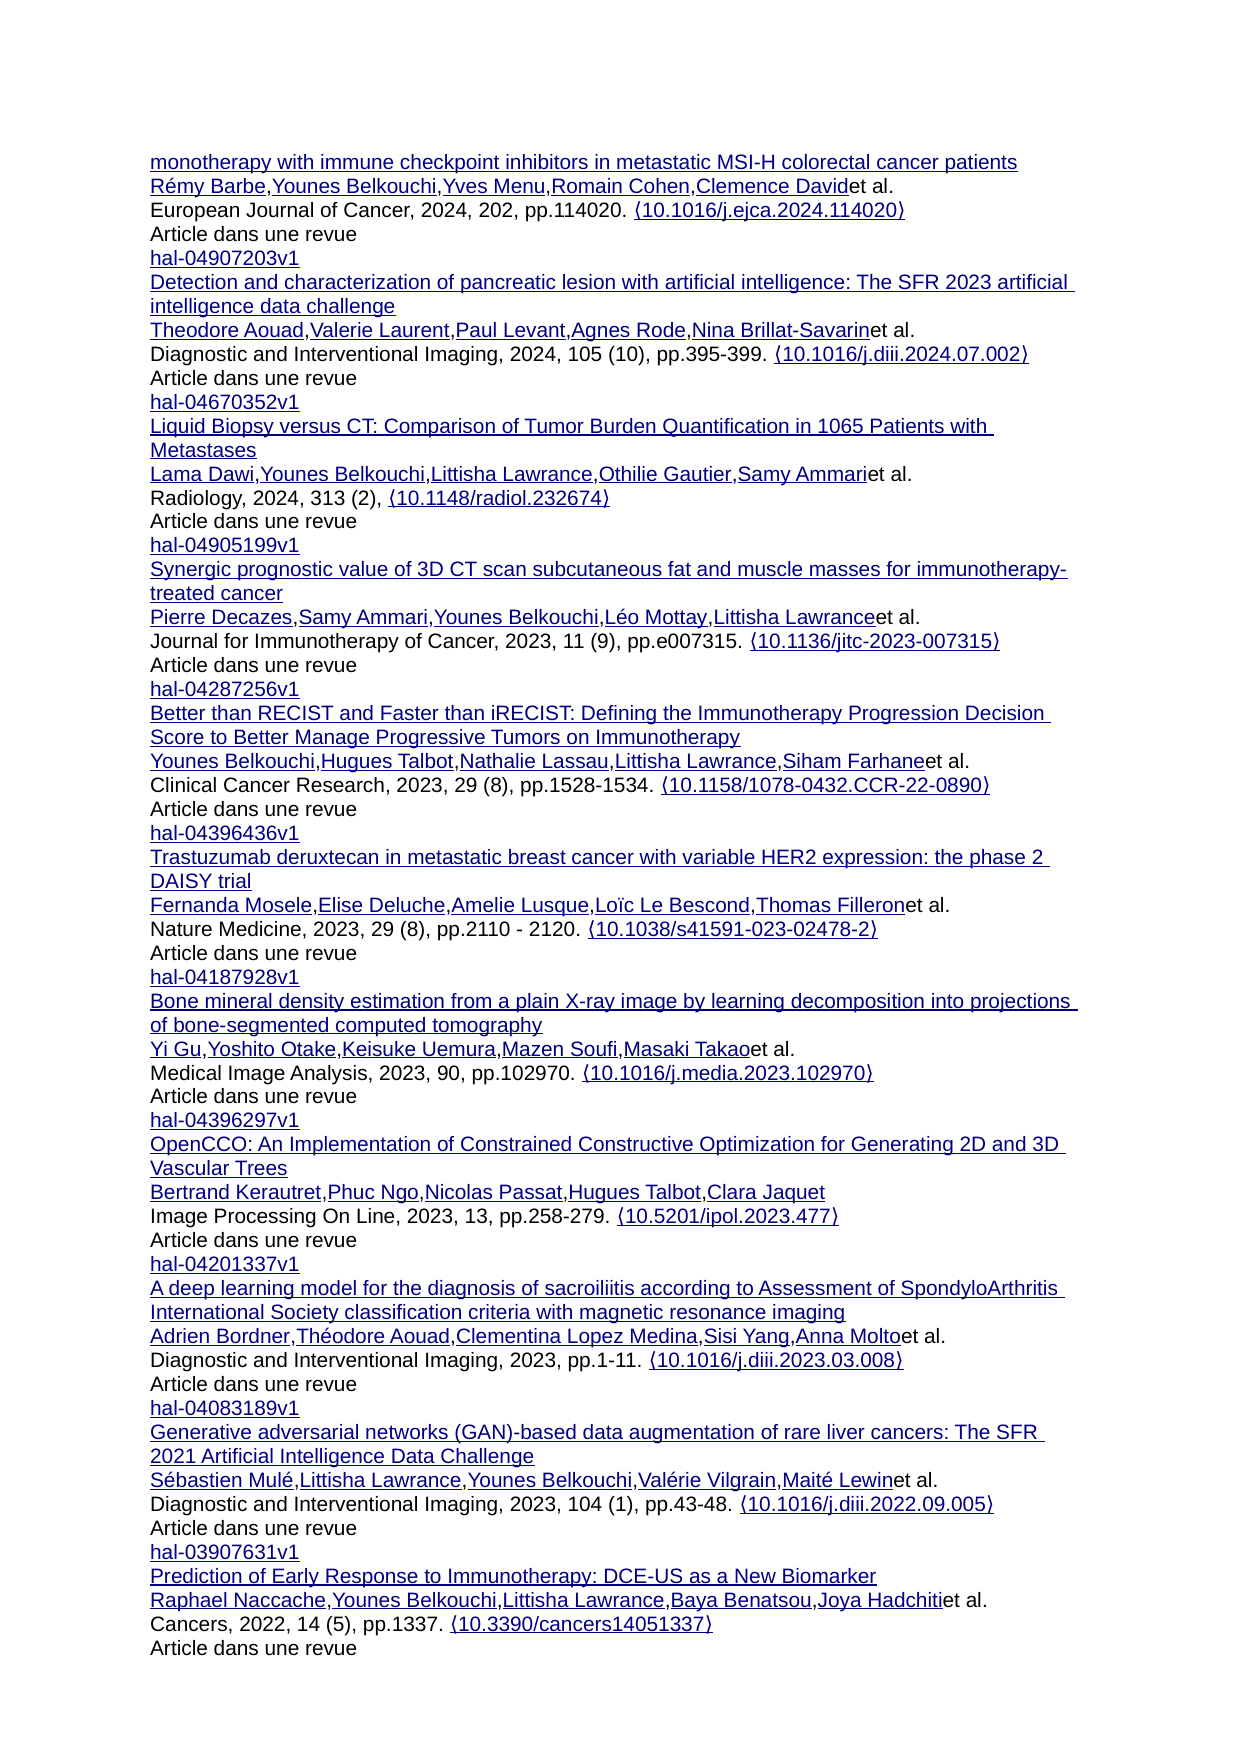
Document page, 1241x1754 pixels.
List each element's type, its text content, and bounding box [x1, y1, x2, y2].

table_cell Bone mineral density estimation from a plain X-ray image by learning decomposition into projections of bone-segmented computed tomography Yi Gu,Yoshito Otake,Keisuke Uemura,Mazen Soufi,Masaki Takaoet al. Medical Image Analysis, 2023, 90, pp.102970. ⟨10.1016/j.media.2023.102970⟩ Article dans une revue hal-04396297v1 [150, 989, 1090, 1132]
table_cell OpenCCO: An Implementation of Constrained Constructive Optimization for Generating 2D and 3D Vascular Trees Bertrand Kerautret,Phuc Ngo,Nicolas Passat,Hugues Talbot,Clara Jaquet Image Processing On Line, 2023, 13, pp.258-279. ⟨10.5201/ipol.2023.477⟩ Article dans une revue hal-04201337v1 [150, 1132, 1090, 1276]
table_cell Synergic prognostic value of 3D CT scan subcutaneous fat and muscle masses for immunotherapy-treated cancer Pierre Decazes,Samy Ammari,Younes Belkouchi,Léo Mottay,Littisha Lawranceet al. Journal for Immunotherapy of Cancer, 2023, 11 (9), pp.e007315. ⟨10.1136/jitc-2023-007315⟩ Article dans une revue hal-04287256v1 [150, 557, 1090, 701]
table_cell Generative adversarial networks (GAN)-based data augmentation of rare liver cancers: The SFR 2021 Artificial Intelligence Data Challenge Sébastien Mulé,Littisha Lawrance,Younes Belkouchi,Valérie Vilgrain,Maité Lewinet al. Diagnostic and Interventional Imaging, 2023, 104 (1), pp.43-48. ⟨10.1016/j.diii.2022.09.005⟩ Article dans une revue hal-03907631v1 [150, 1420, 1090, 1563]
table_cell Liquid Biopsy versus CT: Comparison of Tumor Burden Quantification in 1065 Patients with Metastases Lama Dawi,Younes Belkouchi,Littisha Lawrance,Othilie Gautier,Samy Ammariet al. Radiology, 2024, 313 (2), ⟨10.1148/radiol.232674⟩ Article dans une revue hal-04905199v1 [150, 414, 1090, 557]
table_cell Trastuzumab deruxtecan in metastatic breast cancer with variable HER2 expression: the phase 2 DAISY trial Fernanda Mosele,Elise Deluche,Amelie Lusque,Loïc Le Bescond,Thomas Filleronet al. Nature Medicine, 2023, 29 (8), pp.2110 - 2120. ⟨10.1038/s41591-023-02478-2⟩ Article dans une revue hal-04187928v1 [150, 845, 1090, 988]
table_cell A deep learning model for the diagnosis of sacroiliitis according to Assessment of SpondyloArthritis International Society classification criteria with magnetic resonance imaging Adrien Bordner,Théodore Aouad,Clementina Lopez Medina,Sisi Yang,Anna Moltoet al. Diagnostic and Interventional Imaging, 2023, pp.1-11. ⟨10.1016/j.diii.2023.03.008⟩ Article dans une revue hal-04083189v1 [150, 1276, 1090, 1420]
table_cell monotherapy with immune checkpoint inhibitors in metastatic MSI-H colorectal cancer patients Rémy Barbe,Younes Belkouchi,Yves Menu,Romain Cohen,Clemence Davidet al. European Journal of Cancer, 2024, 202, pp.114020. ⟨10.1016/j.ejca.2024.114020⟩ Article dans une revue hal-04907203v1 [150, 150, 1090, 270]
table_cell Detection and characterization of pancreatic lesion with artificial intelligence: The SFR 2023 artificial intelligence data challenge Theodore Aouad,Valerie Laurent,Paul Levant,Agnes Rode,Nina Brillat-Savarinet al. Diagnostic and Interventional Imaging, 2024, 105 (10), pp.395-399. ⟨10.1016/j.diii.2024.07.002⟩ Article dans une revue hal-04670352v1 [150, 270, 1090, 413]
table_cell Prediction of Early Response to Immunotherapy: DCE-US as a New Biomarker Raphael Naccache,Younes Belkouchi,Littisha Lawrance,Baya Benatsou,Joya Hadchitiet al. Cancers, 2022, 14 (5), pp.1337. ⟨10.3390/cancers14051337⟩ Article dans une revue [150, 1564, 1090, 1659]
table_cell Better than RECIST and Faster than iRECIST: Defining the Immunotherapy Progression Decision Score to Better Manage Progressive Tumors on Immunotherapy Younes Belkouchi,Hugues Talbot,Nathalie Lassau,Littisha Lawrance,Siham Farhaneet al. Clinical Cancer Research, 2023, 29 (8), pp.1528-1534. ⟨10.1158/1078-0432.CCR-22-0890⟩ Article dans une revue hal-04396436v1 [150, 701, 1090, 845]
